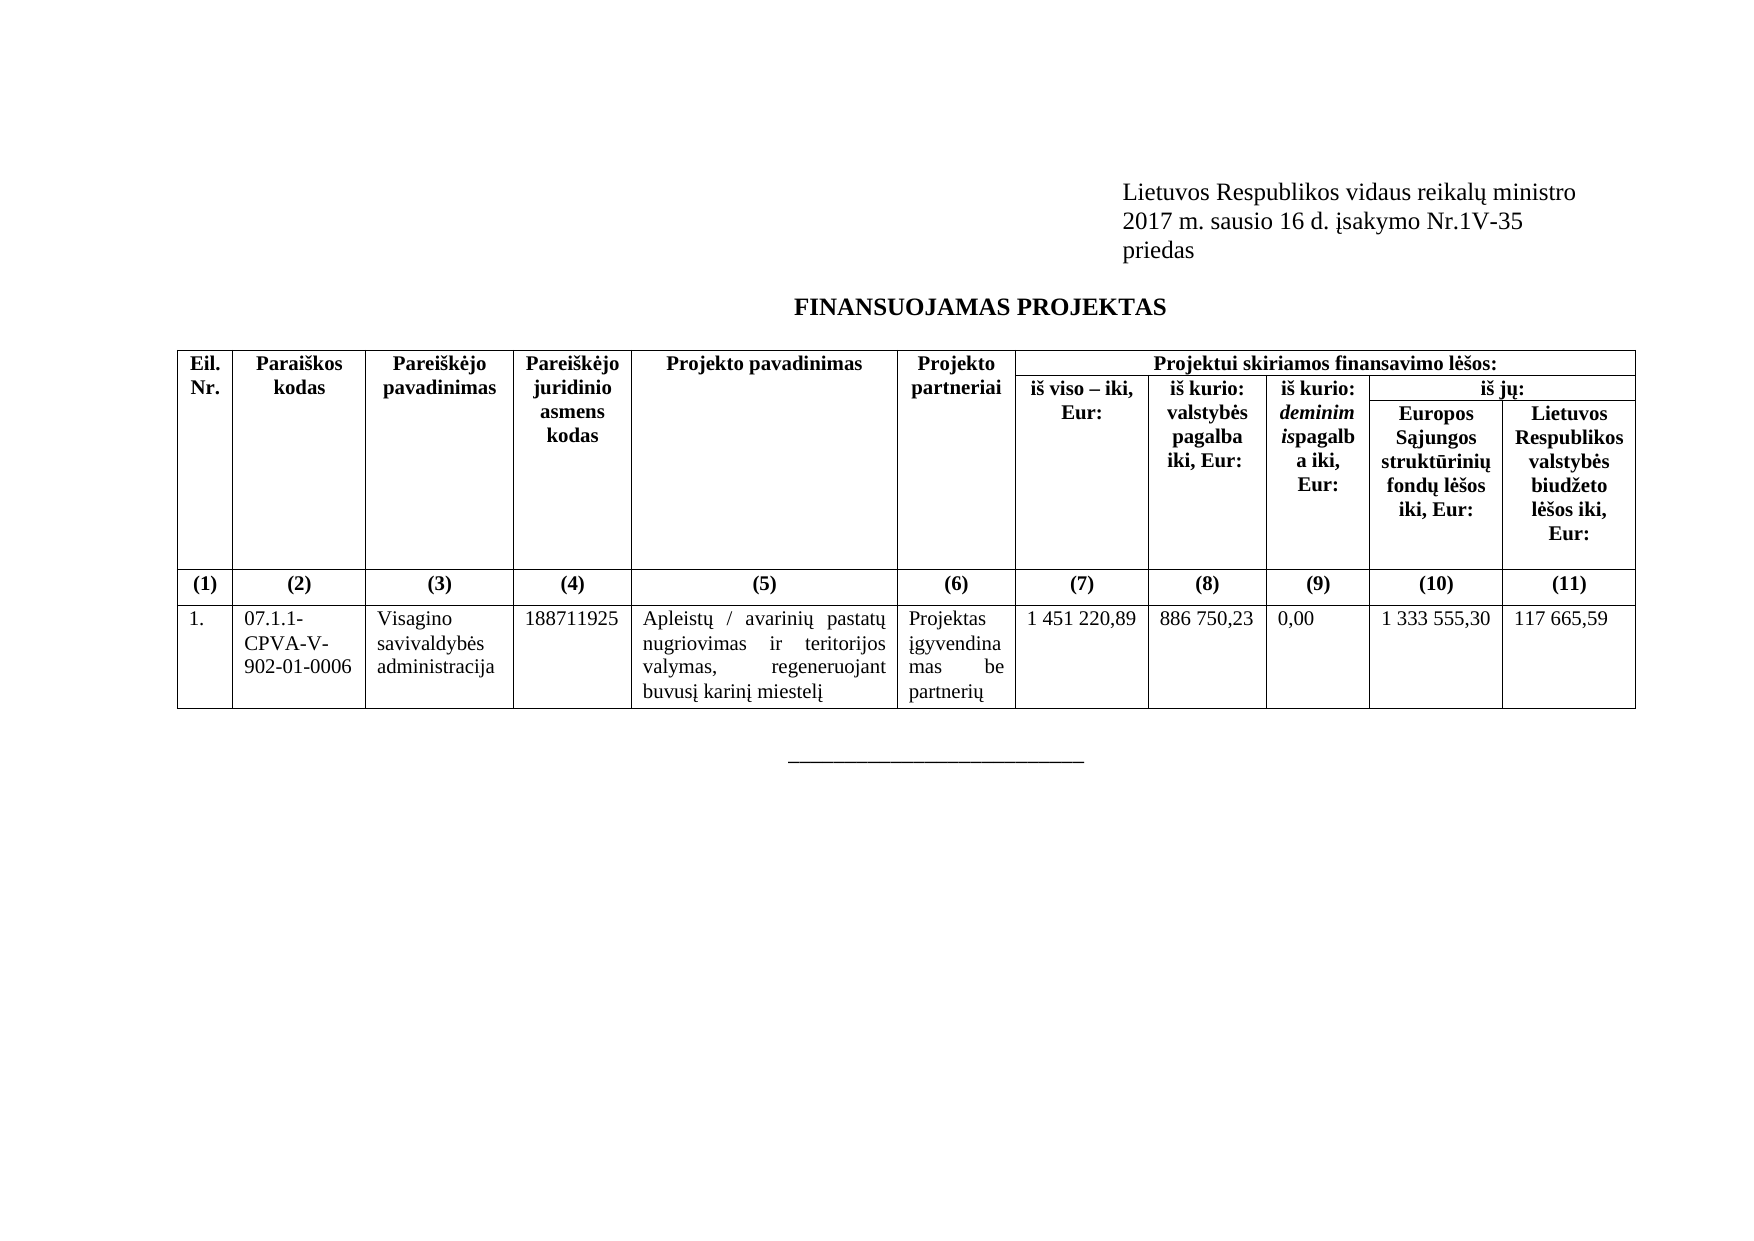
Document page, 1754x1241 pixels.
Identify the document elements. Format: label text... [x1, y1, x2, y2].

table_cell Visagino savivaldybės administracija [366, 606, 513, 708]
text __________________________ [177, 738, 1695, 766]
table_cell iš viso – iki, Eur: [1016, 376, 1148, 569]
table_cell Europos Sąjungos struktūrinių fondų lėšos iki, Eur: [1370, 401, 1502, 569]
table_cell 0,00 [1267, 606, 1369, 708]
table_cell 1 451 220,89 [1016, 606, 1148, 708]
table_cell iš kurio: valstybės pagalba iki, Eur: [1149, 376, 1266, 569]
table_header Projektui skiriamos finansavimo lėšos: [1016, 351, 1635, 375]
table_cell Apleistų / avarinių pastatų nugriovimas ir teritorijos valymas, regeneruojant buvusį karinį miestelį [632, 606, 897, 708]
table_cell (5) [632, 570, 897, 605]
table_cell 188711925 [514, 606, 631, 708]
table_cell iš kurio: deminimispagalba iki, Eur: [1267, 376, 1369, 569]
table_cell (4) [514, 570, 631, 605]
table_cell 1 333 555,30 [1370, 606, 1502, 708]
table_cell (7) [1016, 570, 1148, 605]
table_cell (3) [366, 570, 513, 605]
table_header Projekto pavadinimas [632, 351, 897, 569]
table_header Eil. Nr. [178, 351, 232, 569]
table_cell Projektas įgyvendinamas be partnerių [898, 606, 1015, 708]
table_cell 1. [178, 606, 232, 708]
table_cell (11) [1503, 570, 1635, 605]
text Lietuvos Respublikos vidaus reikalų ministro [1122, 177, 1695, 206]
table_header Paraiškos kodas [233, 351, 365, 569]
table_header Pareiškėjo juridinio asmens kodas [514, 351, 631, 569]
table_cell 886 750,23 [1149, 606, 1266, 708]
table_header Projekto partneriai [898, 351, 1015, 569]
table_cell (9) [1267, 570, 1369, 605]
table_cell (8) [1149, 570, 1266, 605]
table_cell 117 665,59 [1503, 606, 1635, 708]
table_cell (10) [1370, 570, 1502, 605]
text 2017 m. sausio 16 d. įsakymo Nr.1V-35 [1122, 206, 1695, 235]
table_cell 07.1.1-CPVA-V-902-01-0006 [233, 606, 365, 708]
table_cell (6) [898, 570, 1015, 605]
table_cell Lietuvos Respublikos valstybės biudžeto lėšos iki, Eur: [1503, 401, 1635, 569]
text FINANSUOJAMAS PROJEKTAS [177, 292, 1695, 321]
text priedas [1122, 235, 1695, 263]
table_cell (2) [233, 570, 365, 605]
table_cell (1) [178, 570, 232, 605]
table_cell iš jų: [1370, 376, 1635, 400]
table_header Pareiškėjo pavadinimas [366, 351, 513, 569]
